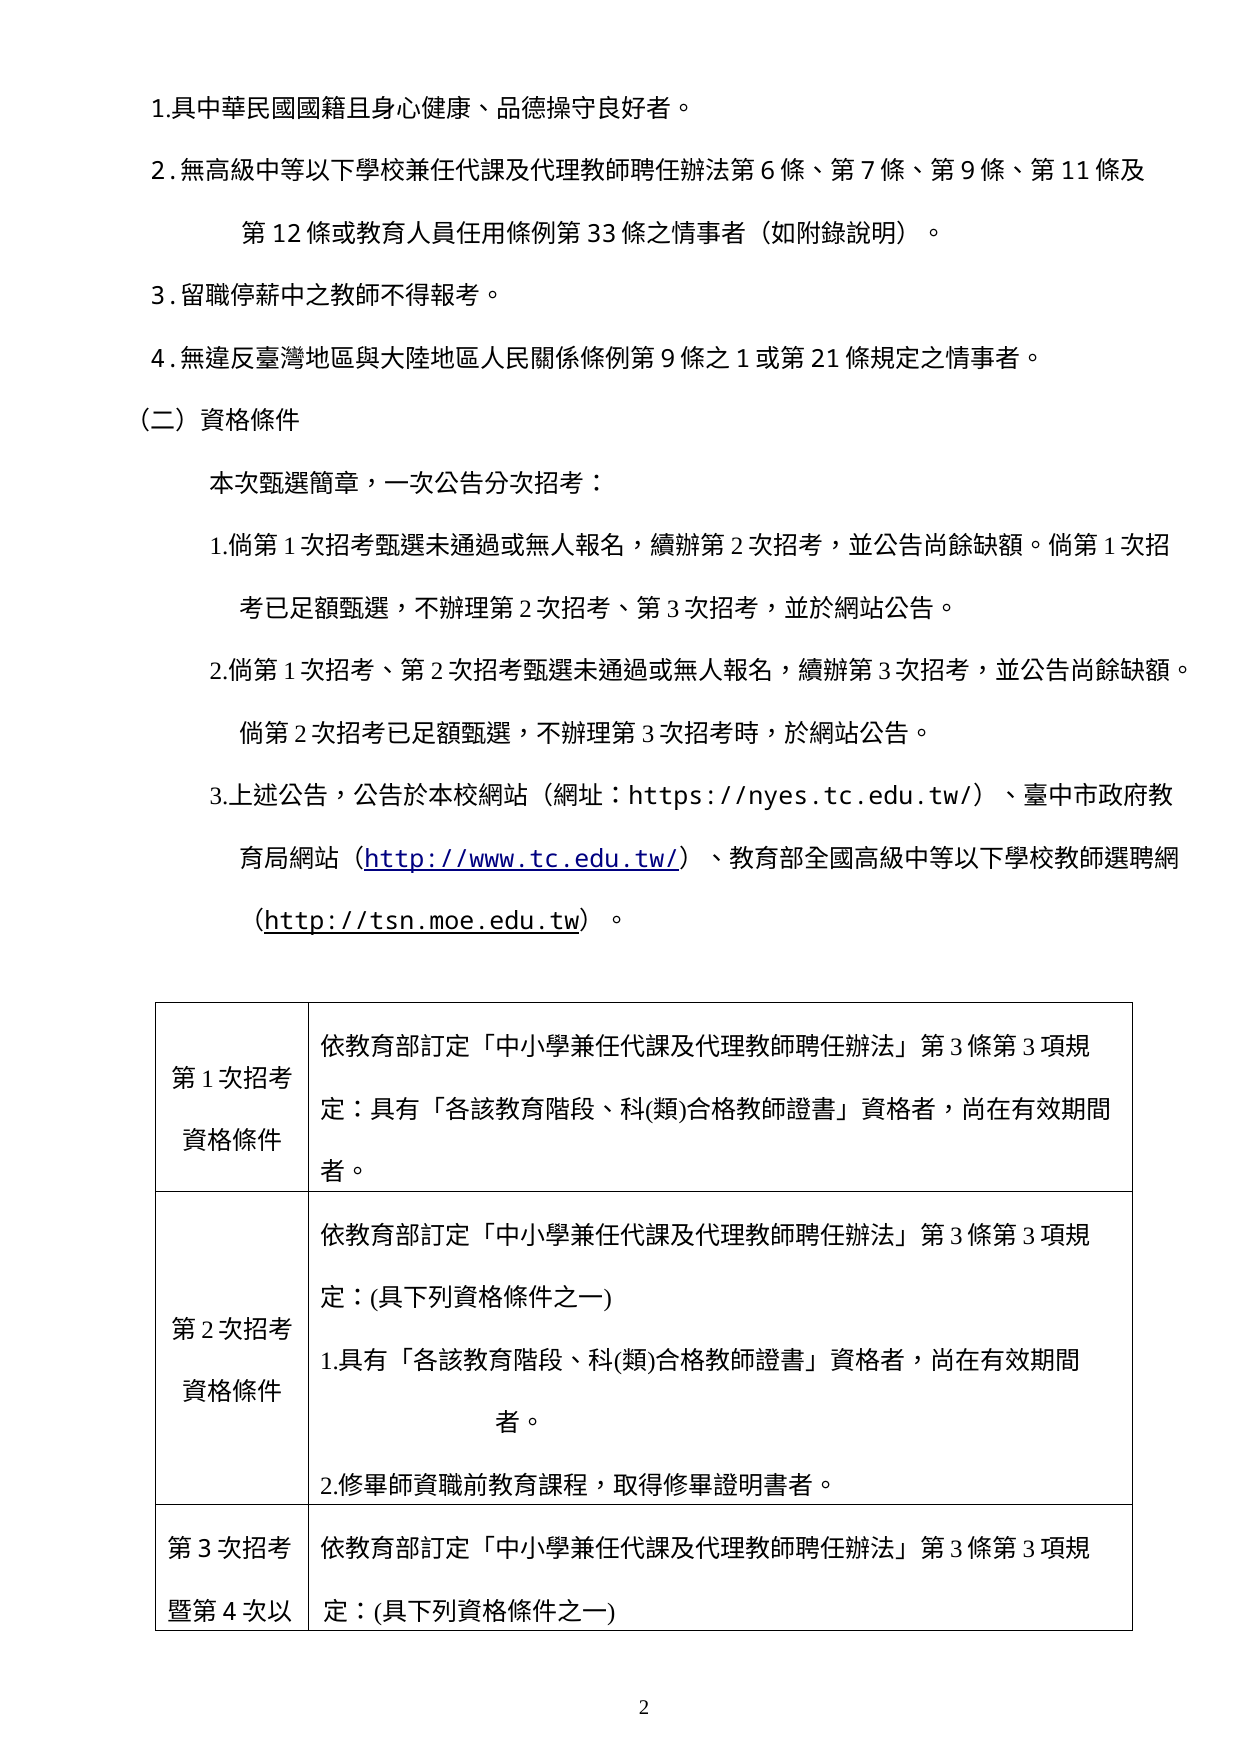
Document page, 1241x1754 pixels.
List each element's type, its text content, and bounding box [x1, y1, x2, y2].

text 2.無高級中等以下學校兼任代課及代理教師聘任辦法第6條、第7條、第9條、第11條及 [106, 127, 1181, 190]
text （二）資格條件 [106, 377, 1181, 440]
text 本次甄選簡章，一次公告分次招考： [156, 440, 1181, 502]
text 3.留職停薪中之教師不得報考。 [106, 252, 1181, 315]
table_cell 依教育部訂定「中小學兼任代課及代理教師聘任辦法」第3條第3項規定：(具下列資格條件之一) 1.具有「各該教育階段、科(類)合格教師證書」資格者，尚在有效期間者。 2.修畢師資職前教育課程，取得修畢證明書者。 [309, 1192, 1132, 1504]
text 1.倘第1次招考甄選未通過或無人報名，續辦第2次招考，並公告尚餘缺額。倘第1次招考已足額甄選，不辦理第2次招考、第3次招考，並於網站公告。 [209, 502, 1181, 627]
text 2.倘第1次招考、第2次招考甄選未通過或無人報名，續辦第3次招考，並公告尚餘缺額。倘第2次招考已足額甄選，不辦理第3次招考時，於網站公告。 [209, 627, 1181, 752]
table_cell 第2次招考 資格條件 [156, 1192, 308, 1504]
table_cell 依教育部訂定「中小學兼任代課及代理教師聘任辦法」第3條第3項規定：(具下列資格條件之一) [309, 1505, 1132, 1630]
text 4.無違反臺灣地區與大陸地區人民關係條例第9條之1或第21條規定之情事者。 [106, 315, 1181, 377]
text 第12條或教育人員任用條例第33條之情事者（如附錄說明）。 [106, 190, 1181, 252]
table_header 依教育部訂定「中小學兼任代課及代理教師聘任辦法」第3條第3項規定：具有「各該教育階段、科(類)合格教師證書」資格者，尚在有效期間者。 [309, 1003, 1132, 1191]
text 3.上述公告，公告於本校網站（網址：https://nyes.tc.edu.tw/）、臺中市政府教育局網站（http://www.tc.edu.tw/）、教育部全國高級中等以下學校教師選聘網（http://tsn.moe.edu.tw）。 [209, 752, 1181, 940]
table_cell 第3次招考暨第4次以 [156, 1505, 308, 1630]
table_header 第1次招考 資格條件 [156, 1003, 308, 1191]
text 1.具中華民國國籍且身心健康、品德操守良好者。 [106, 65, 1181, 127]
